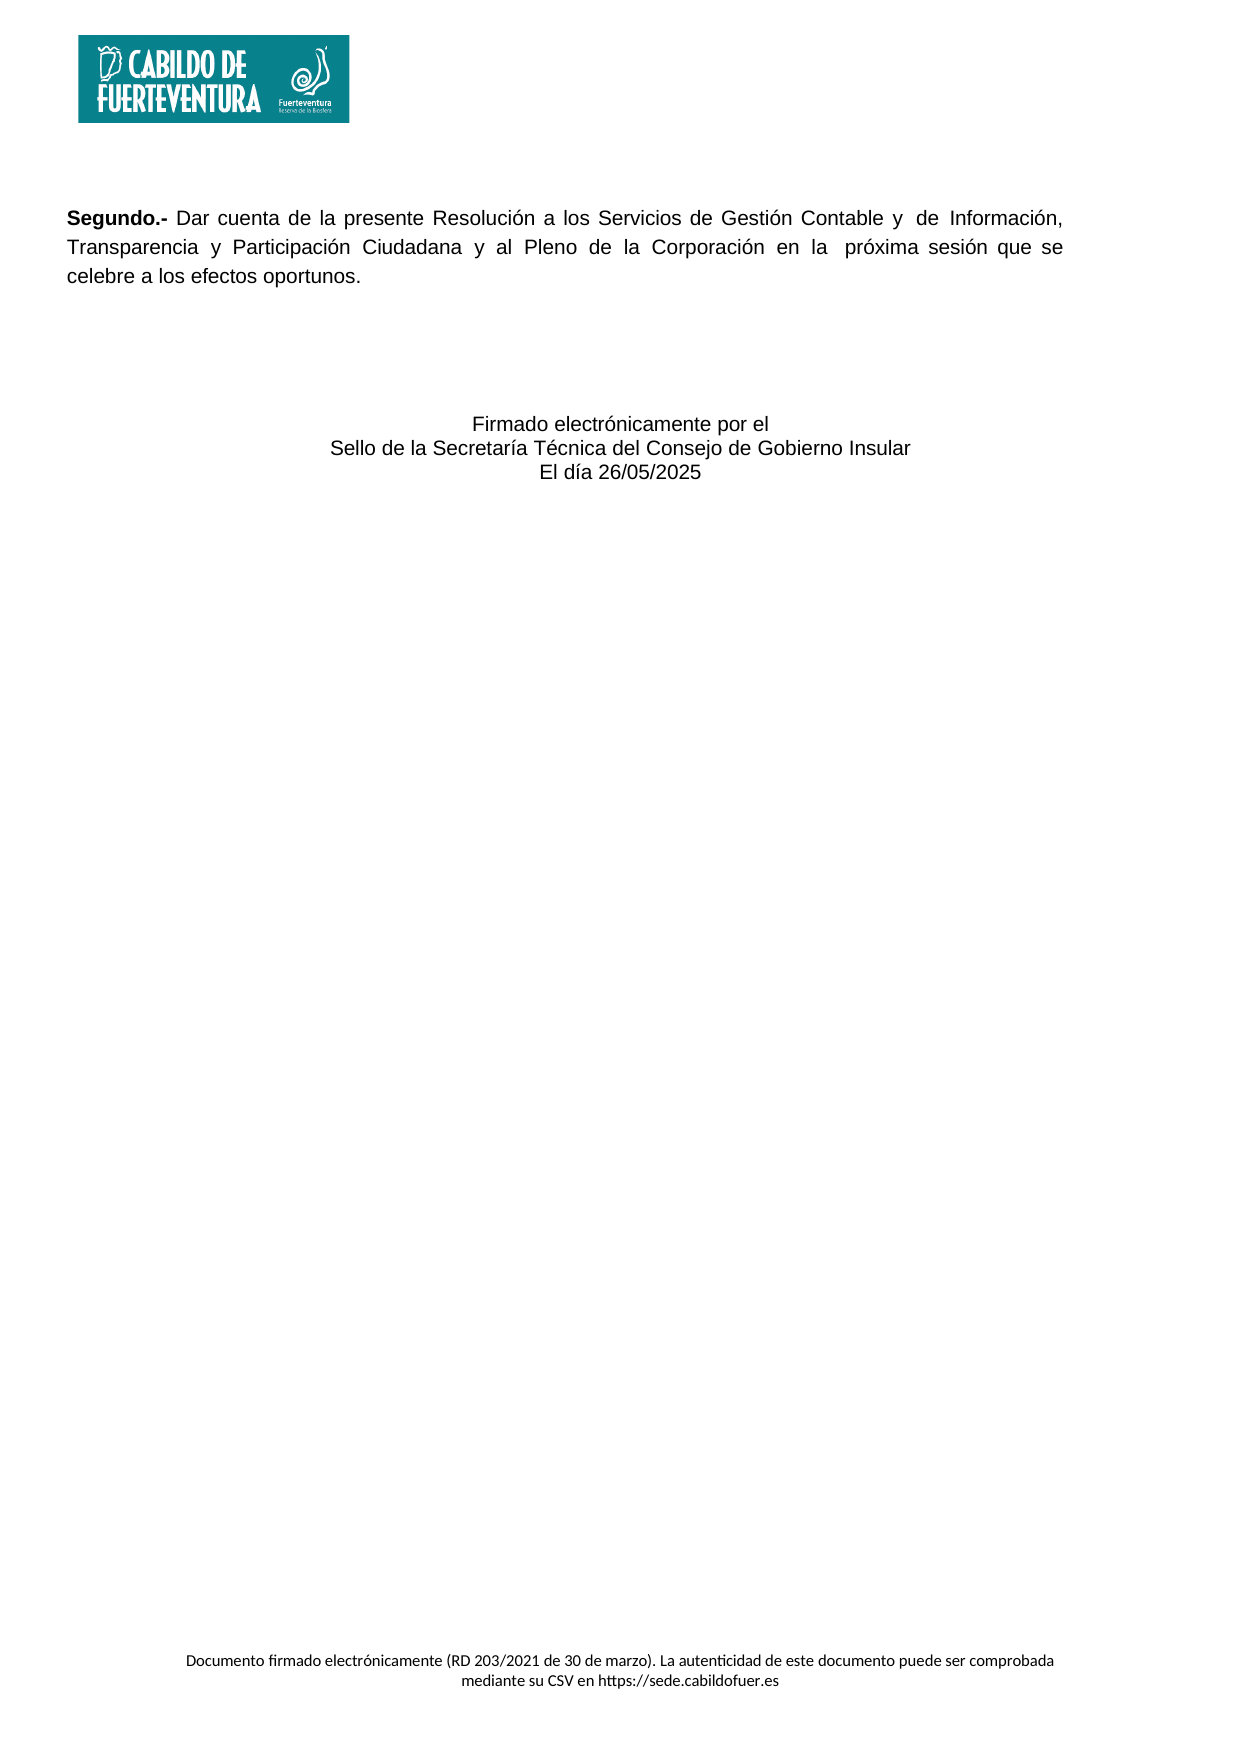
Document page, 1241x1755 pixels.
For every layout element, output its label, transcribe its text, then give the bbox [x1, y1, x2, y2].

text Sello de la Secretaría Técnica del Consejo de Gobierno Insular El día 26/05/2025 [329, 436, 912, 484]
text Segundo.- Dar cuenta de la presente Resolución a los Servicios de Gestión Contable y de Información, Transparencia y Participación Ciudadana y al Pleno de la Corporación en la próxima sesión que se celebre a los efectos oportunos. [67, 206, 1064, 288]
text Firmado electrónicamente por el [471, 412, 769, 436]
